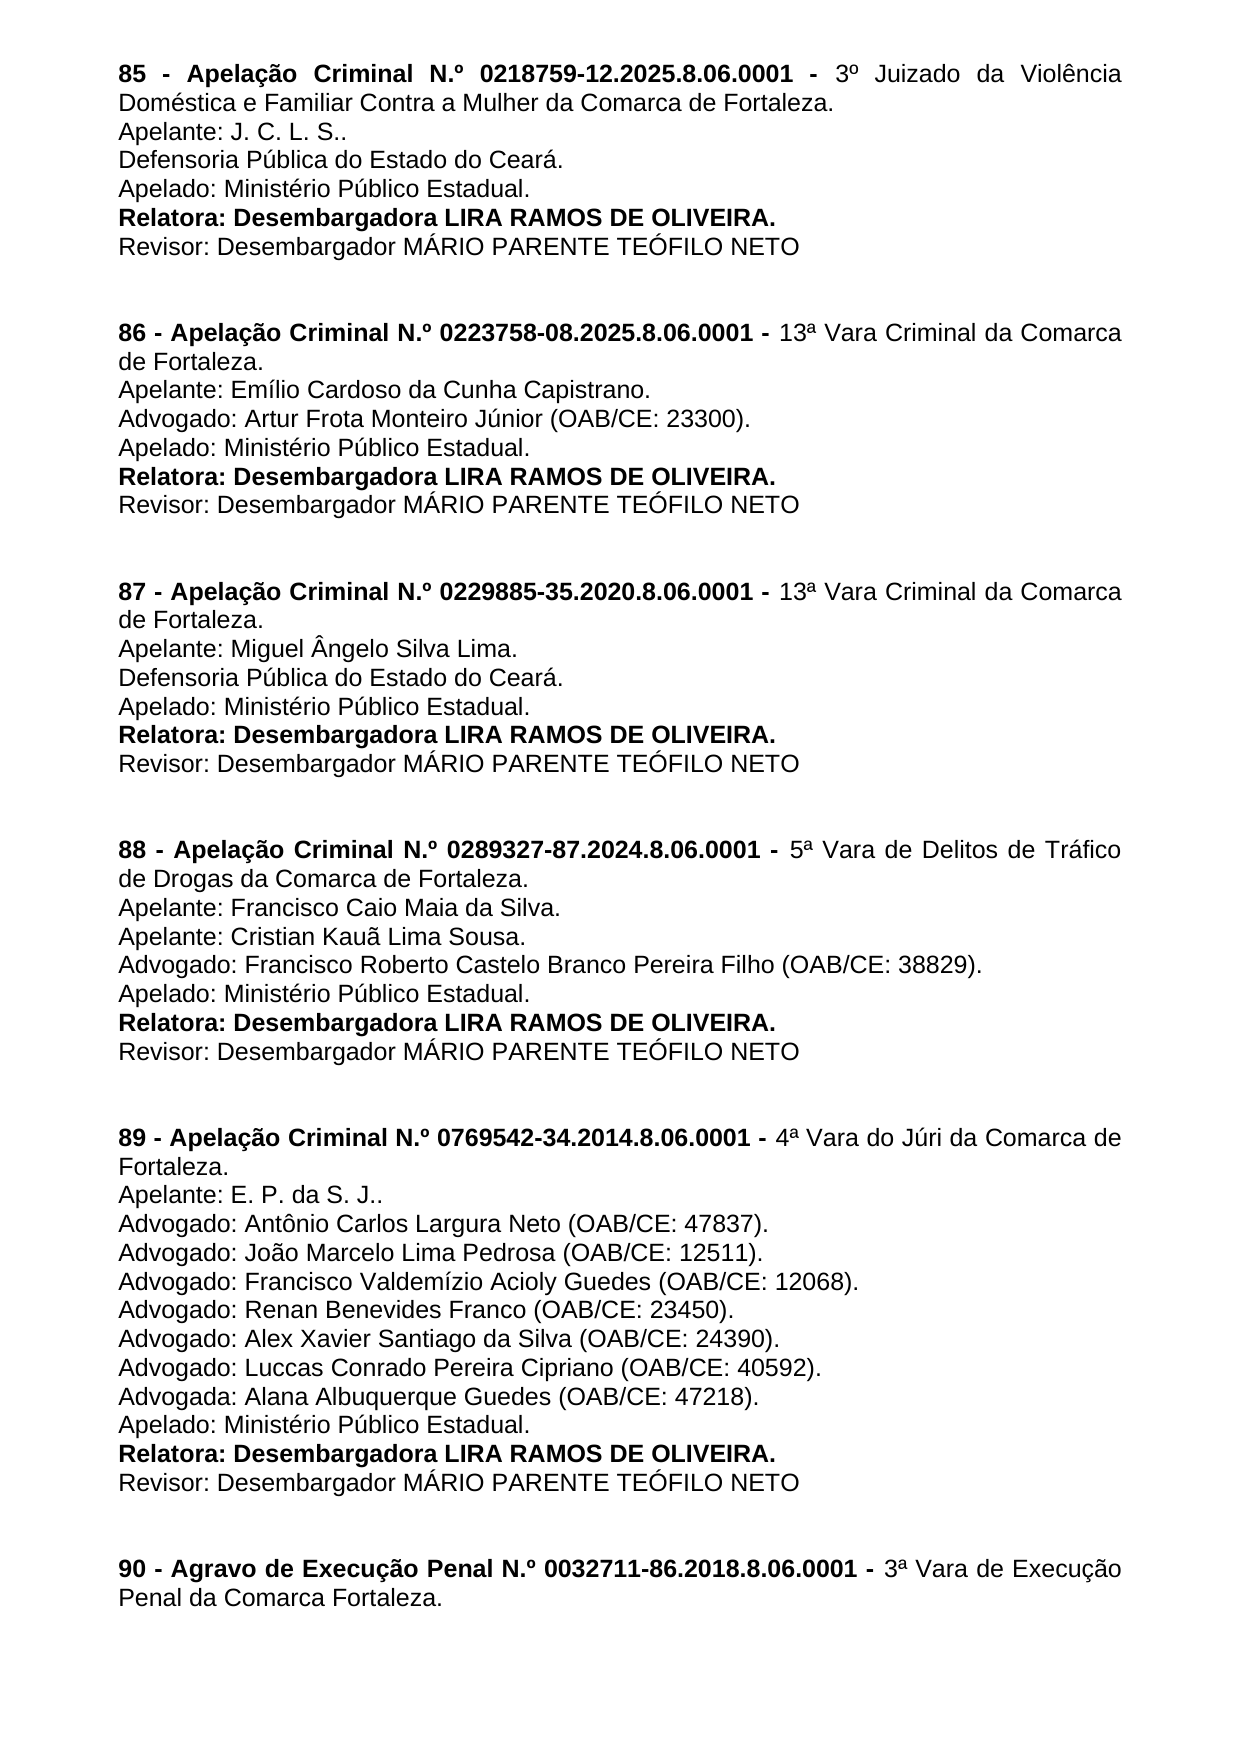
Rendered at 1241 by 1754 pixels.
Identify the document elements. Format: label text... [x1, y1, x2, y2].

text Apelante: J. C. L. S.. [118, 117, 1122, 145]
text Advogado: Alex Xavier Santiago da Silva (OAB/CE: 24390). [118, 1324, 1122, 1353]
text Relatora: Desembargadora LIRA RAMOS DE OLIVEIRA. [118, 1008, 1122, 1037]
text 85 - Apelação Criminal N.º 0218759-12.2025.8.06.0001 - 3º Juizado da Violência Doméstica e Familiar Contra a Mulher da Comarca de Fortaleza. [118, 59, 1122, 117]
text Advogado: João Marcelo Lima Pedrosa (OAB/CE: 12511). [118, 1238, 1122, 1267]
text Relatora: Desembargadora LIRA RAMOS DE OLIVEIRA. [118, 720, 1122, 749]
text Apelado: Ministério Público Estadual. [118, 433, 1122, 462]
text Revisor: Desembargador MÁRIO PARENTE TEÓFILO NETO [118, 749, 1122, 778]
text Advogado: Renan Benevides Franco (OAB/CE: 23450). [118, 1295, 1122, 1324]
text Advogado: Francisco Roberto Castelo Branco Pereira Filho (OAB/CE: 38829). [118, 950, 1122, 979]
text Advogada: Alana Albuquerque Guedes (OAB/CE: 47218). [118, 1382, 1122, 1410]
text Advogado: Francisco Valdemízio Acioly Guedes (OAB/CE: 12068). [118, 1267, 1122, 1295]
text 88 - Apelação Criminal N.º 0289327-87.2024.8.06.0001 - 5ª Vara de Delitos de Tráfico de Drogas da Comarca de Fortaleza. [118, 835, 1122, 893]
text 89 - Apelação Criminal N.º 0769542-34.2014.8.06.0001 - 4ª Vara do Júri da Comarca de Fortaleza. [118, 1123, 1122, 1180]
text Apelante: Miguel Ângelo Silva Lima. [118, 634, 1122, 663]
text Revisor: Desembargador MÁRIO PARENTE TEÓFILO NETO [118, 1468, 1122, 1497]
text Relatora: Desembargadora LIRA RAMOS DE OLIVEIRA. [118, 1439, 1122, 1468]
text Advogado: Artur Frota Monteiro Júnior (OAB/CE: 23300). [118, 404, 1122, 433]
text Apelante: E. P. da S. J.. [118, 1180, 1122, 1209]
text 90 - Agravo de Execução Penal N.º 0032711-86.2018.8.06.0001 - 3ª Vara de Execução Penal da Comarca Fortaleza. [118, 1554, 1122, 1612]
text 87 - Apelação Criminal N.º 0229885-35.2020.8.06.0001 - 13ª Vara Criminal da Comarca de Fortaleza. [118, 577, 1122, 634]
text Defensoria Pública do Estado do Ceará. [118, 145, 1122, 174]
text Advogado: Luccas Conrado Pereira Cipriano (OAB/CE: 40592). [118, 1353, 1122, 1382]
text Apelado: Ministério Público Estadual. [118, 1410, 1122, 1439]
text Defensoria Pública do Estado do Ceará. [118, 663, 1122, 692]
text Apelante: Cristian Kauã Lima Sousa. [118, 922, 1122, 950]
text Apelado: Ministério Público Estadual. [118, 692, 1122, 720]
text 86 - Apelação Criminal N.º 0223758-08.2025.8.06.0001 - 13ª Vara Criminal da Comarca de Fortaleza. [118, 318, 1122, 375]
text Advogado: Antônio Carlos Largura Neto (OAB/CE: 47837). [118, 1209, 1122, 1238]
text Apelante: Francisco Caio Maia da Silva. [118, 893, 1122, 922]
text Revisor: Desembargador MÁRIO PARENTE TEÓFILO NETO [118, 490, 1122, 519]
text Apelado: Ministério Público Estadual. [118, 979, 1122, 1008]
text Apelado: Ministério Público Estadual. [118, 174, 1122, 203]
text Relatora: Desembargadora LIRA RAMOS DE OLIVEIRA. [118, 462, 1122, 490]
text Revisor: Desembargador MÁRIO PARENTE TEÓFILO NETO [118, 232, 1122, 260]
text Apelante: Emílio Cardoso da Cunha Capistrano. [118, 375, 1122, 404]
text Revisor: Desembargador MÁRIO PARENTE TEÓFILO NETO [118, 1037, 1122, 1065]
text Relatora: Desembargadora LIRA RAMOS DE OLIVEIRA. [118, 203, 1122, 232]
